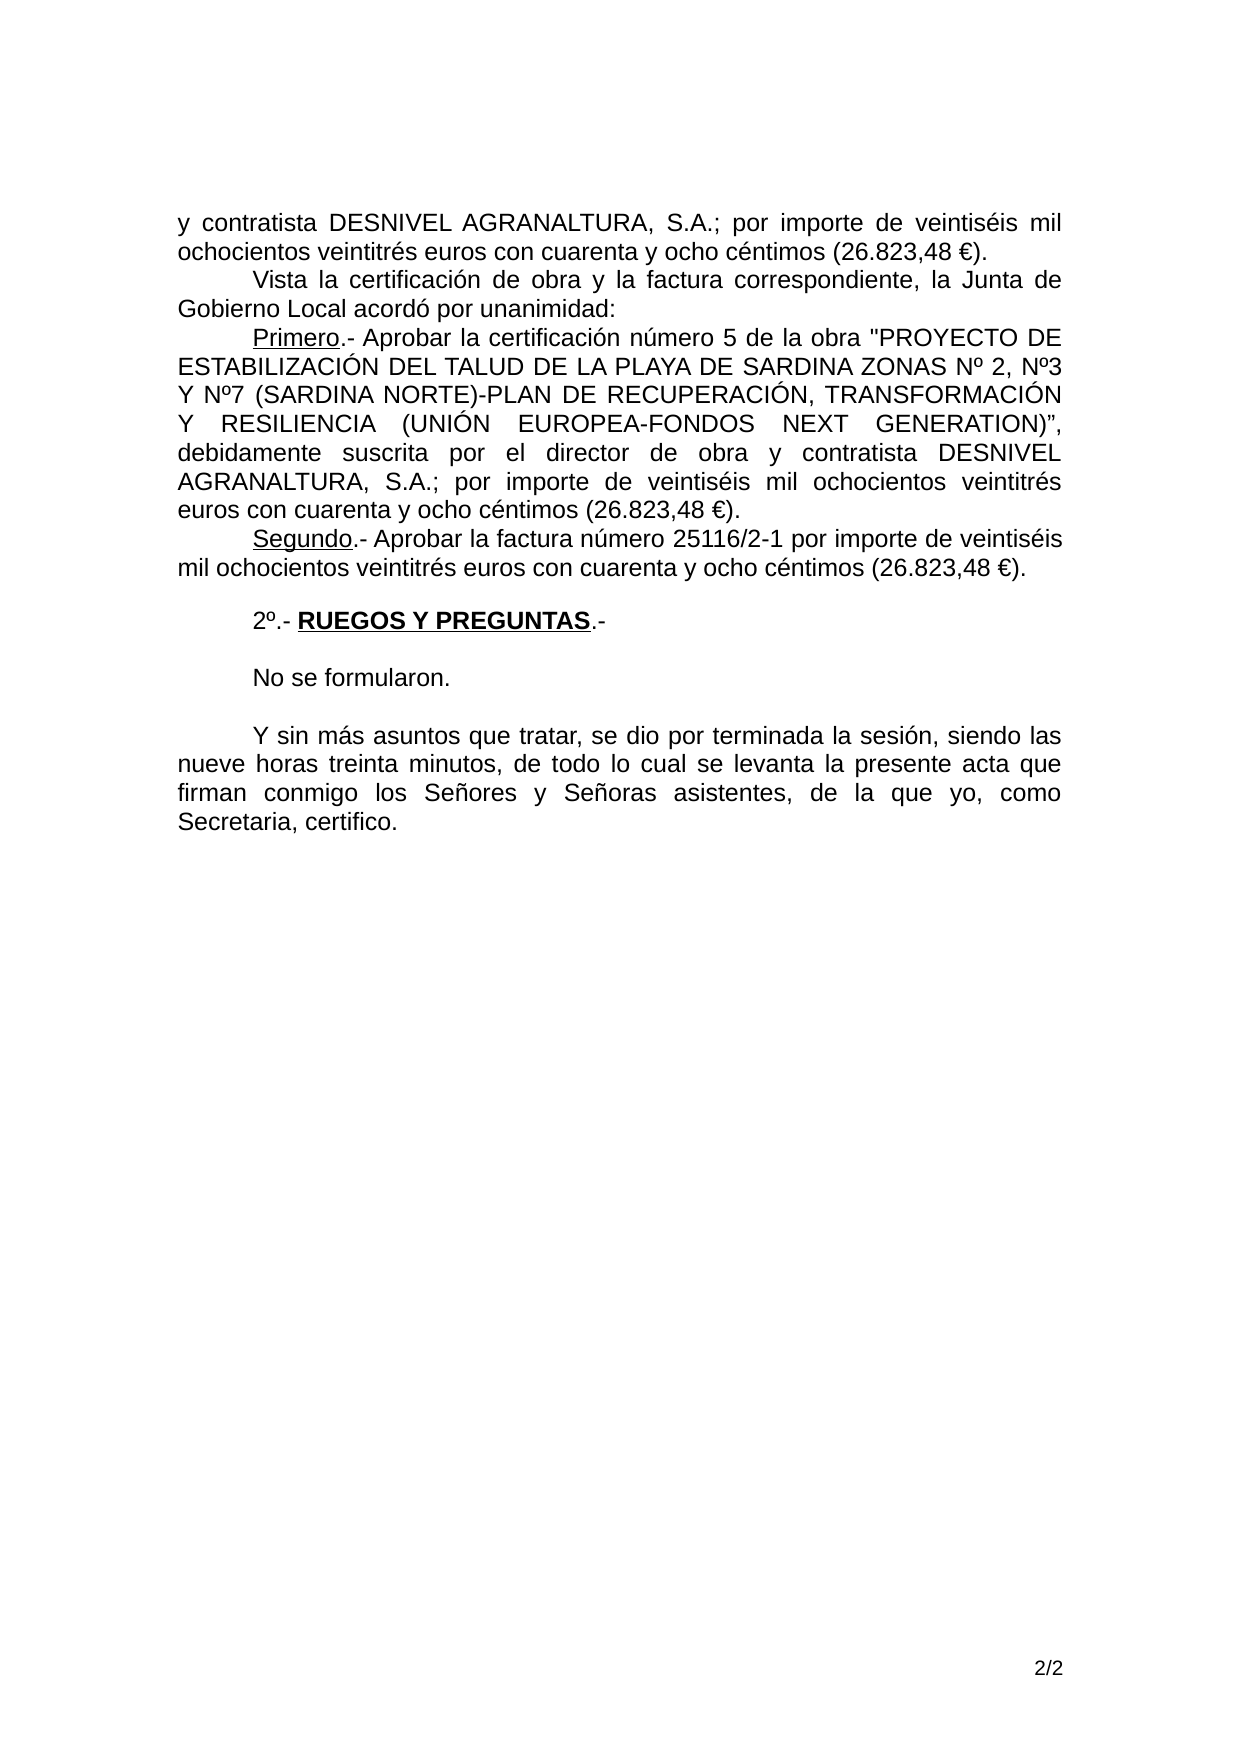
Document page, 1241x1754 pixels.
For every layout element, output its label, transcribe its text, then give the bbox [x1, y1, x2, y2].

text y contratista DESNIVEL AGRANALTURA, S.A.; por importe de veintiséis mil ochocientos veintitrés euros con cuarenta y ocho céntimos (26.823,48 €). [177, 208, 1063, 265]
text Vista la certificación de obra y la factura correspondiente, la Junta de Gobierno Local acordó por unanimidad: [177, 265, 1063, 323]
text Y sin más asuntos que tratar, se dio por terminada la sesión, siendo las nueve horas treinta minutos, de todo lo cual se levanta la presente acta que firman conmigo los Señores y Señoras asistentes, de la que yo, como Secretaria, certifico. [177, 721, 1063, 836]
text Primero.- Aprobar la certificación número 5 de la obra "PROYECTO DE ESTABILIZACIÓN DEL TALUD DE LA PLAYA DE SARDINA ZONAS Nº 2, Nº3 Y Nº7 (SARDINA NORTE)-PLAN DE RECUPERACIÓN, TRANSFORMACIÓN Y RESILIENCIA (UNIÓN EUROPEA-FONDOS NEXT GENERATION)”, debidamente suscrita por el director de obra y contratista DESNIVEL AGRANALTURA, S.A.; por importe de veintiséis mil ochocientos veintitrés euros con cuarenta y ocho céntimos (26.823,48 €). [177, 323, 1063, 524]
text Segundo.- Aprobar la factura número 25116/2-1 por importe de veintiséis mil ochocientos veintitrés euros con cuarenta y ocho céntimos (26.823,48 €). [177, 524, 1063, 582]
text No se formularon. [177, 663, 1063, 692]
text 2º.- RUEGOS Y PREGUNTAS.- [177, 606, 1063, 634]
